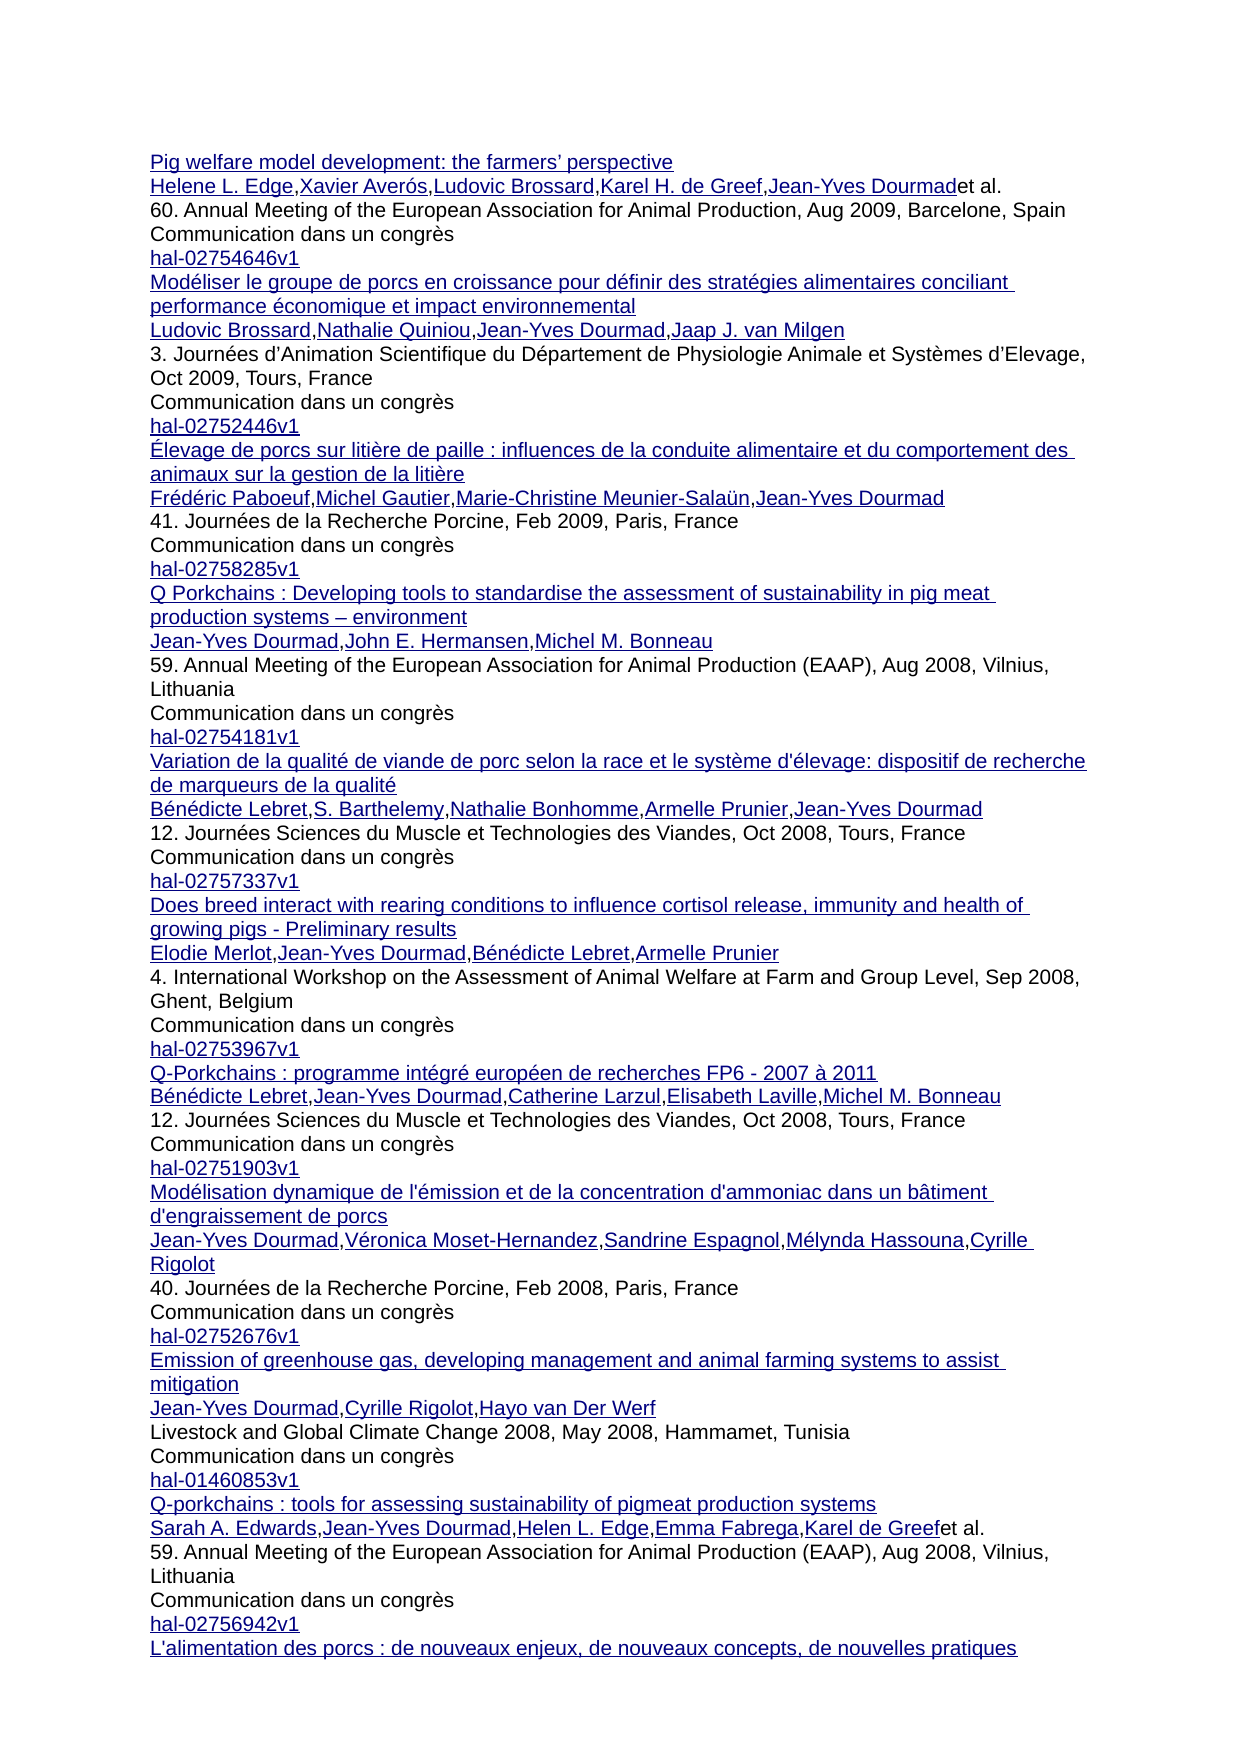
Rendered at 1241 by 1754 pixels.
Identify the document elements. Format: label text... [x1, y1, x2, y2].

table_cell Q-porkchains : tools for assessing sustainability of pigmeat production systems Sarah A. Edwards,Jean-Yves Dourmad,Helen L. Edge,Emma Fabrega,Karel de Greefet al. 59. Annual Meeting of the European Association for Animal Production (EAAP), Aug 2008, Vilnius, Lithuania Communication dans un congrès hal-02756942v1 [150, 1492, 1090, 1635]
table_cell Élevage de porcs sur litière de paille : influences de la conduite alimentaire et du comportement des animaux sur la gestion de la litière Frédéric Paboeuf,Michel Gautier,Marie-Christine Meunier-Salaün,Jean-Yves Dourmad 41. Journées de la Recherche Porcine, Feb 2009, Paris, France Communication dans un congrès hal-02758285v1 [150, 438, 1090, 581]
table_cell Emission of greenhouse gas, developing management and animal farming systems to assist mitigation Jean-Yves Dourmad,Cyrille Rigolot,Hayo van Der Werf Livestock and Global Climate Change 2008, May 2008, Hammamet, Tunisia Communication dans un congrès hal-01460853v1 [150, 1348, 1090, 1492]
table_cell Q-Porkchains : programme intégré européen de recherches FP6 - 2007 à 2011 Bénédicte Lebret,Jean-Yves Dourmad,Catherine Larzul,Elisabeth Laville,Michel M. Bonneau 12. Journées Sciences du Muscle et Technologies des Viandes, Oct 2008, Tours, France Communication dans un congrès hal-02751903v1 [150, 1060, 1090, 1180]
table_cell Q Porkchains : Developing tools to standardise the assessment of sustainability in pig meat production systems – environment Jean-Yves Dourmad,John E. Hermansen,Michel M. Bonneau 59. Annual Meeting of the European Association for Animal Production (EAAP), Aug 2008, Vilnius, Lithuania Communication dans un congrès hal-02754181v1 [150, 581, 1090, 749]
table_cell Modélisation dynamique de l'émission et de la concentration d'ammoniac dans un bâtiment d'engraissement de porcs Jean-Yves Dourmad,Véronica Moset-Hernandez,Sandrine Espagnol,Mélynda Hassouna,Cyrille Rigolot 40. Journées de la Recherche Porcine, Feb 2008, Paris, France Communication dans un congrès hal-02752676v1 [150, 1180, 1090, 1348]
table_cell Variation de la qualité de viande de porc selon la race et le système d'élevage: dispositif de recherche de marqueurs de la qualité Bénédicte Lebret,S. Barthelemy,Nathalie Bonhomme,Armelle Prunier,Jean-Yves Dourmad 12. Journées Sciences du Muscle et Technologies des Viandes, Oct 2008, Tours, France Communication dans un congrès hal-02757337v1 [150, 749, 1090, 893]
table_cell Pig welfare model development: the farmers’ perspective Helene L. Edge,Xavier Averós,Ludovic Brossard,Karel H. de Greef,Jean-Yves Dourmadet al. 60. Annual Meeting of the European Association for Animal Production, Aug 2009, Barcelone, Spain Communication dans un congrès hal-02754646v1 [150, 150, 1090, 270]
table_cell Does breed interact with rearing conditions to influence cortisol release, immunity and health of growing pigs - Preliminary results Elodie Merlot,Jean-Yves Dourmad,Bénédicte Lebret,Armelle Prunier 4. International Workshop on the Assessment of Animal Welfare at Farm and Group Level, Sep 2008, Ghent, Belgium Communication dans un congrès hal-02753967v1 [150, 893, 1090, 1060]
table_cell L'alimentation des porcs : de nouveaux enjeux, de nouveaux concepts, de nouvelles pratiques [150, 1635, 1090, 1659]
table_cell Modéliser le groupe de porcs en croissance pour définir des stratégies alimentaires conciliant performance économique et impact environnemental Ludovic Brossard,Nathalie Quiniou,Jean-Yves Dourmad,Jaap J. van Milgen 3. Journées d’Animation Scientifique du Département de Physiologie Animale et Systèmes d’Elevage, Oct 2009, Tours, France Communication dans un congrès hal-02752446v1 [150, 270, 1090, 437]
